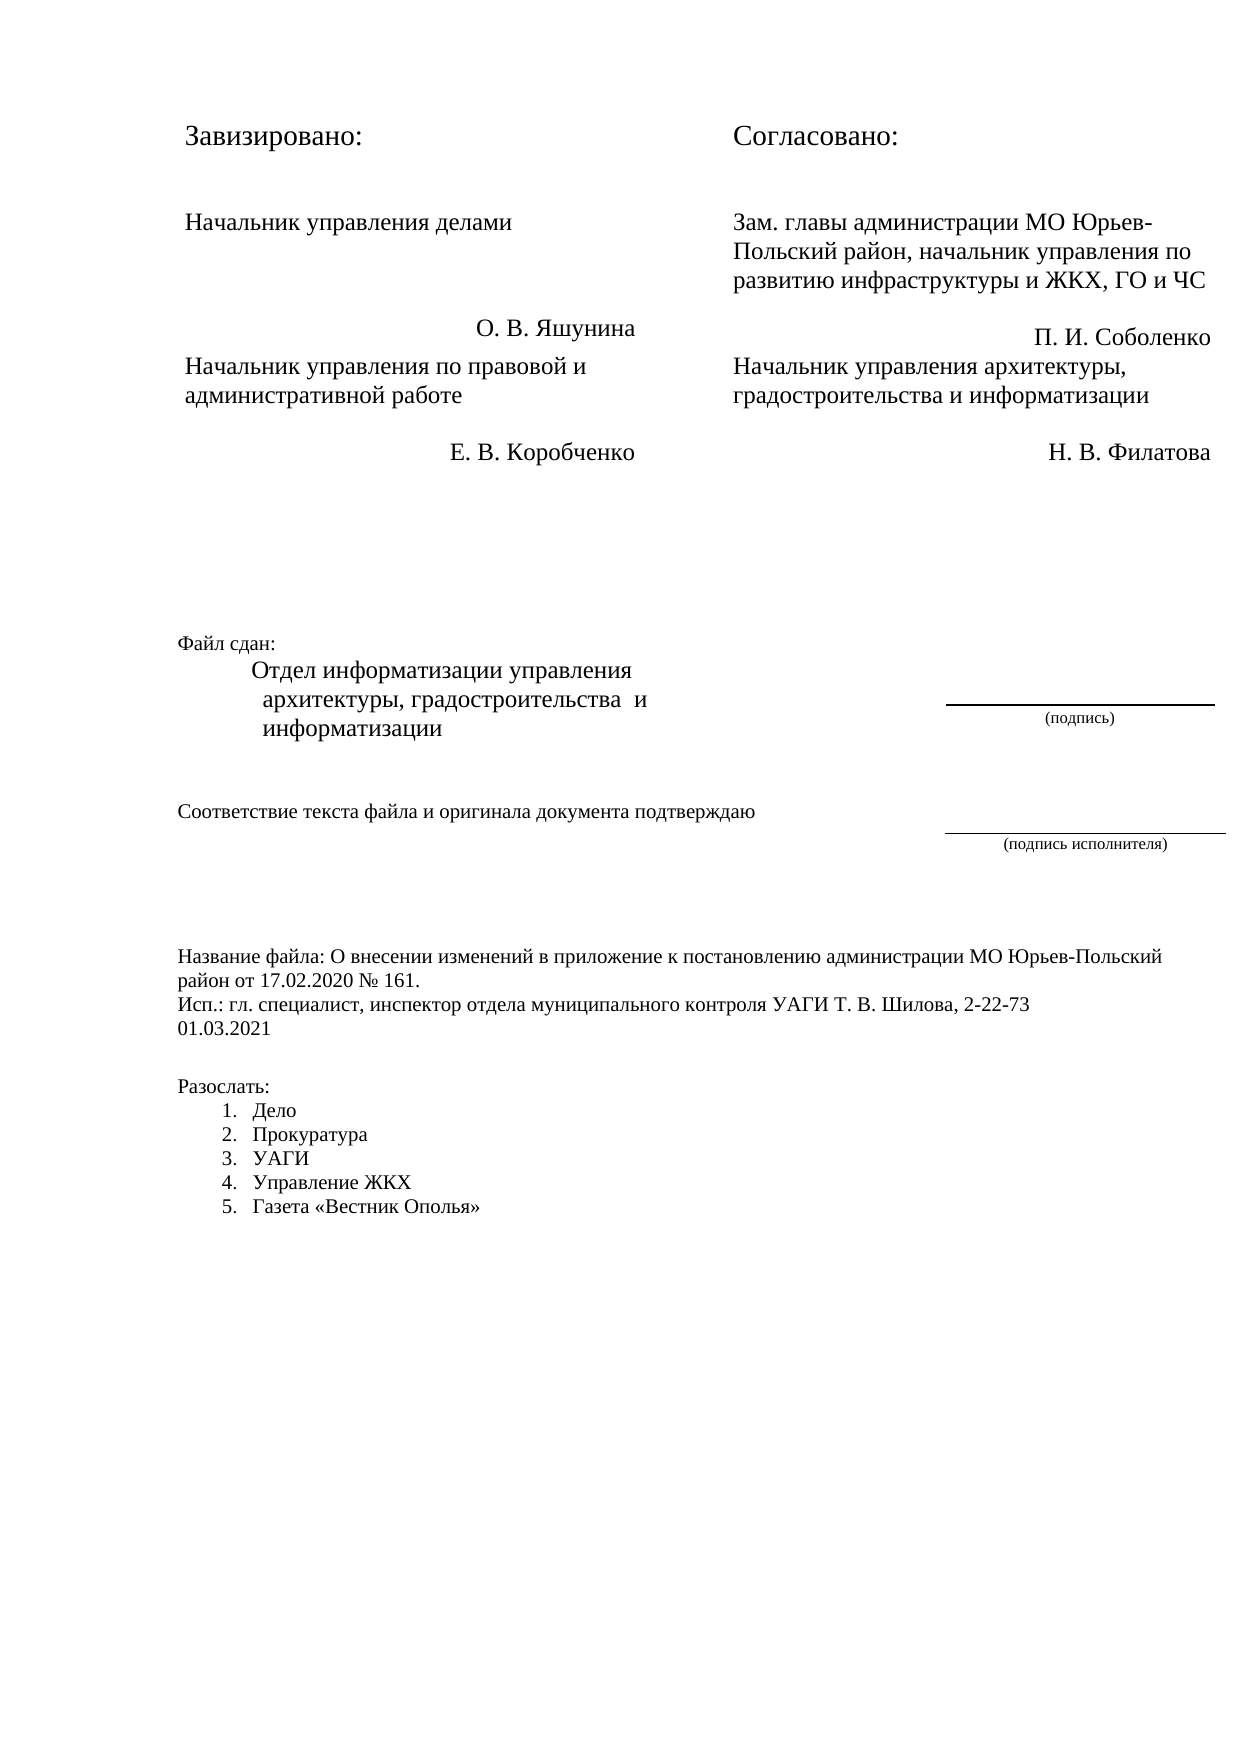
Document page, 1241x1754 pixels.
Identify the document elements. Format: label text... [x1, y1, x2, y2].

table_header [945, 799, 1226, 833]
list Прокуратура [222, 1122, 1240, 1146]
table_cell [177, 655, 251, 742]
table_cell [783, 833, 945, 863]
table_header [916, 631, 1226, 655]
table_header [783, 799, 945, 833]
table_header Файл сдан: [177, 631, 783, 655]
table_cell (подпись) [709, 655, 1226, 742]
table_header Согласовано: [726, 118, 1218, 207]
table_cell Начальник управления по правовой и административной работе Е. В. Коробченко [177, 351, 642, 495]
table_cell [642, 207, 726, 351]
table_header Соответствие текста файла и оригинала документа подтверждаю [177, 799, 783, 833]
table_header Завизировано: [177, 118, 642, 207]
table_header [642, 118, 726, 207]
list Управление ЖКХ [222, 1170, 1240, 1194]
table_cell Начальник управления делами О. В. Яшунина [177, 207, 642, 351]
list УАГИ [222, 1146, 1240, 1170]
table_cell [726, 495, 1218, 523]
table_cell [642, 351, 726, 495]
table_cell Начальник управления архитектуры, градостроительства и информатизации Н. В. Филатова [726, 351, 1218, 495]
text Название файла: О внесении изменений в приложение к постановлению администрации МО Юрьев-Польский район от 17.02.2020 № 161. [177, 944, 1182, 992]
table_cell [177, 495, 642, 523]
table_cell [726, 524, 1218, 552]
list Газета «Вестник Ополья» [222, 1194, 1240, 1218]
table_cell [177, 833, 783, 863]
text Исп.: гл. специалист, инспектор отдела муниципального контроля УАГИ Т. В. Шилова, 2-22-73 01.03.2021 [177, 992, 1182, 1040]
table_cell Отдел информатизации управления архитектуры, градостроительства и информатизации [251, 655, 709, 742]
text Разослать: [177, 1074, 1182, 1098]
table_cell [642, 524, 726, 552]
table_cell (подпись исполнителя) [945, 834, 1226, 863]
list Дело [222, 1098, 1240, 1122]
table_cell [642, 495, 726, 523]
table_header [783, 631, 916, 655]
table_cell [177, 524, 642, 552]
table_cell Зам. главы администрации МО Юрьев-Польский район, начальник управления по развитию инфраструктуры и ЖКХ, ГО и ЧС П. И. Соболенко [726, 207, 1218, 351]
